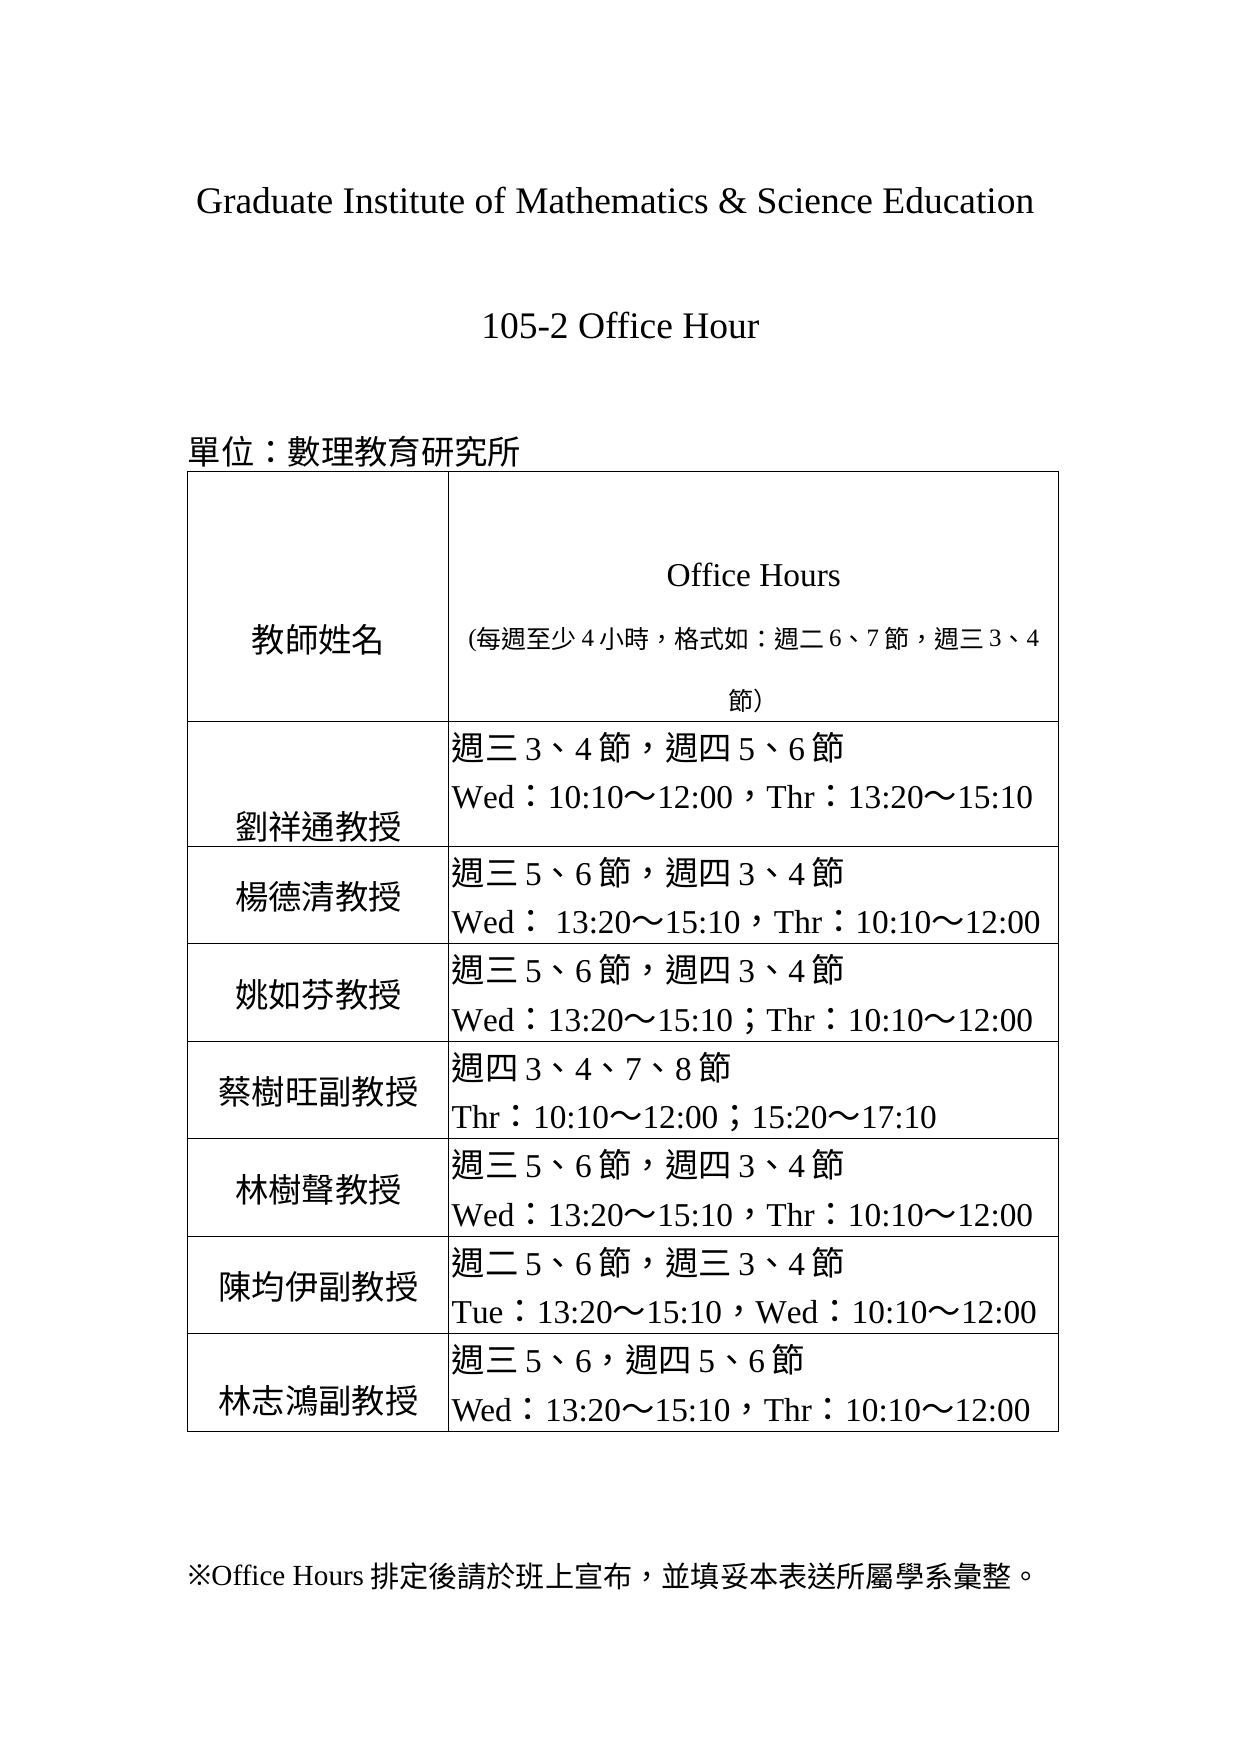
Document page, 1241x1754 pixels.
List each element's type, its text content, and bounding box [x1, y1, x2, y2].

table_cell 林志鴻副教授 [188, 1334, 448, 1431]
table_cell 週四3、4、7、8節 Thr：10:10～12:00；15:20～17:10 [449, 1042, 1058, 1138]
table_cell 姚如芬教授 [188, 944, 448, 1041]
table_cell 週三3、4節，週四5、6節 Wed：10:10～12:00，Thr：13:20～15:10 [449, 722, 1058, 846]
table_cell 週三5、6節，週四3、4節 Wed： 13:20～15:10，Thr：10:10～12:00 [449, 847, 1058, 943]
table_cell 週三5、6，週四5、6節 Wed：13:20～15:10，Thr：10:10～12:00 [449, 1334, 1058, 1431]
table_cell 週三5、6節，週四3、4節 Wed：13:20～15:10；Thr：10:10～12:00 [449, 944, 1058, 1041]
table_header Office Hours (每週至少4小時，格式如：週二6、7節，週三3、4節） [449, 472, 1058, 721]
table_header 教師姓名 [188, 472, 448, 721]
text 105-2 Office Hour [187, 283, 1053, 346]
table_cell 陳均伊副教授 [188, 1237, 448, 1333]
table_cell 劉祥通教授 [188, 722, 448, 846]
text Graduate Institute of Mathematics & Science Education [187, 158, 1053, 221]
table_cell 林樹聲教授 [188, 1139, 448, 1236]
text ※Office Hours排定後請於班上宣布，並填妥本表送所屬學系彙整。 [187, 1533, 1053, 1596]
table_cell 週二5、6節，週三3、4節 Tue：13:20～15:10，Wed：10:10～12:00 [449, 1237, 1058, 1333]
table_cell 蔡樹旺副教授 [188, 1042, 448, 1138]
text 單位：數理教育研究所 [187, 408, 1053, 471]
table_cell 楊德清教授 [188, 847, 448, 943]
table_cell 週三5、6節，週四3、4節 Wed：13:20～15:10，Thr：10:10～12:00 [449, 1139, 1058, 1236]
